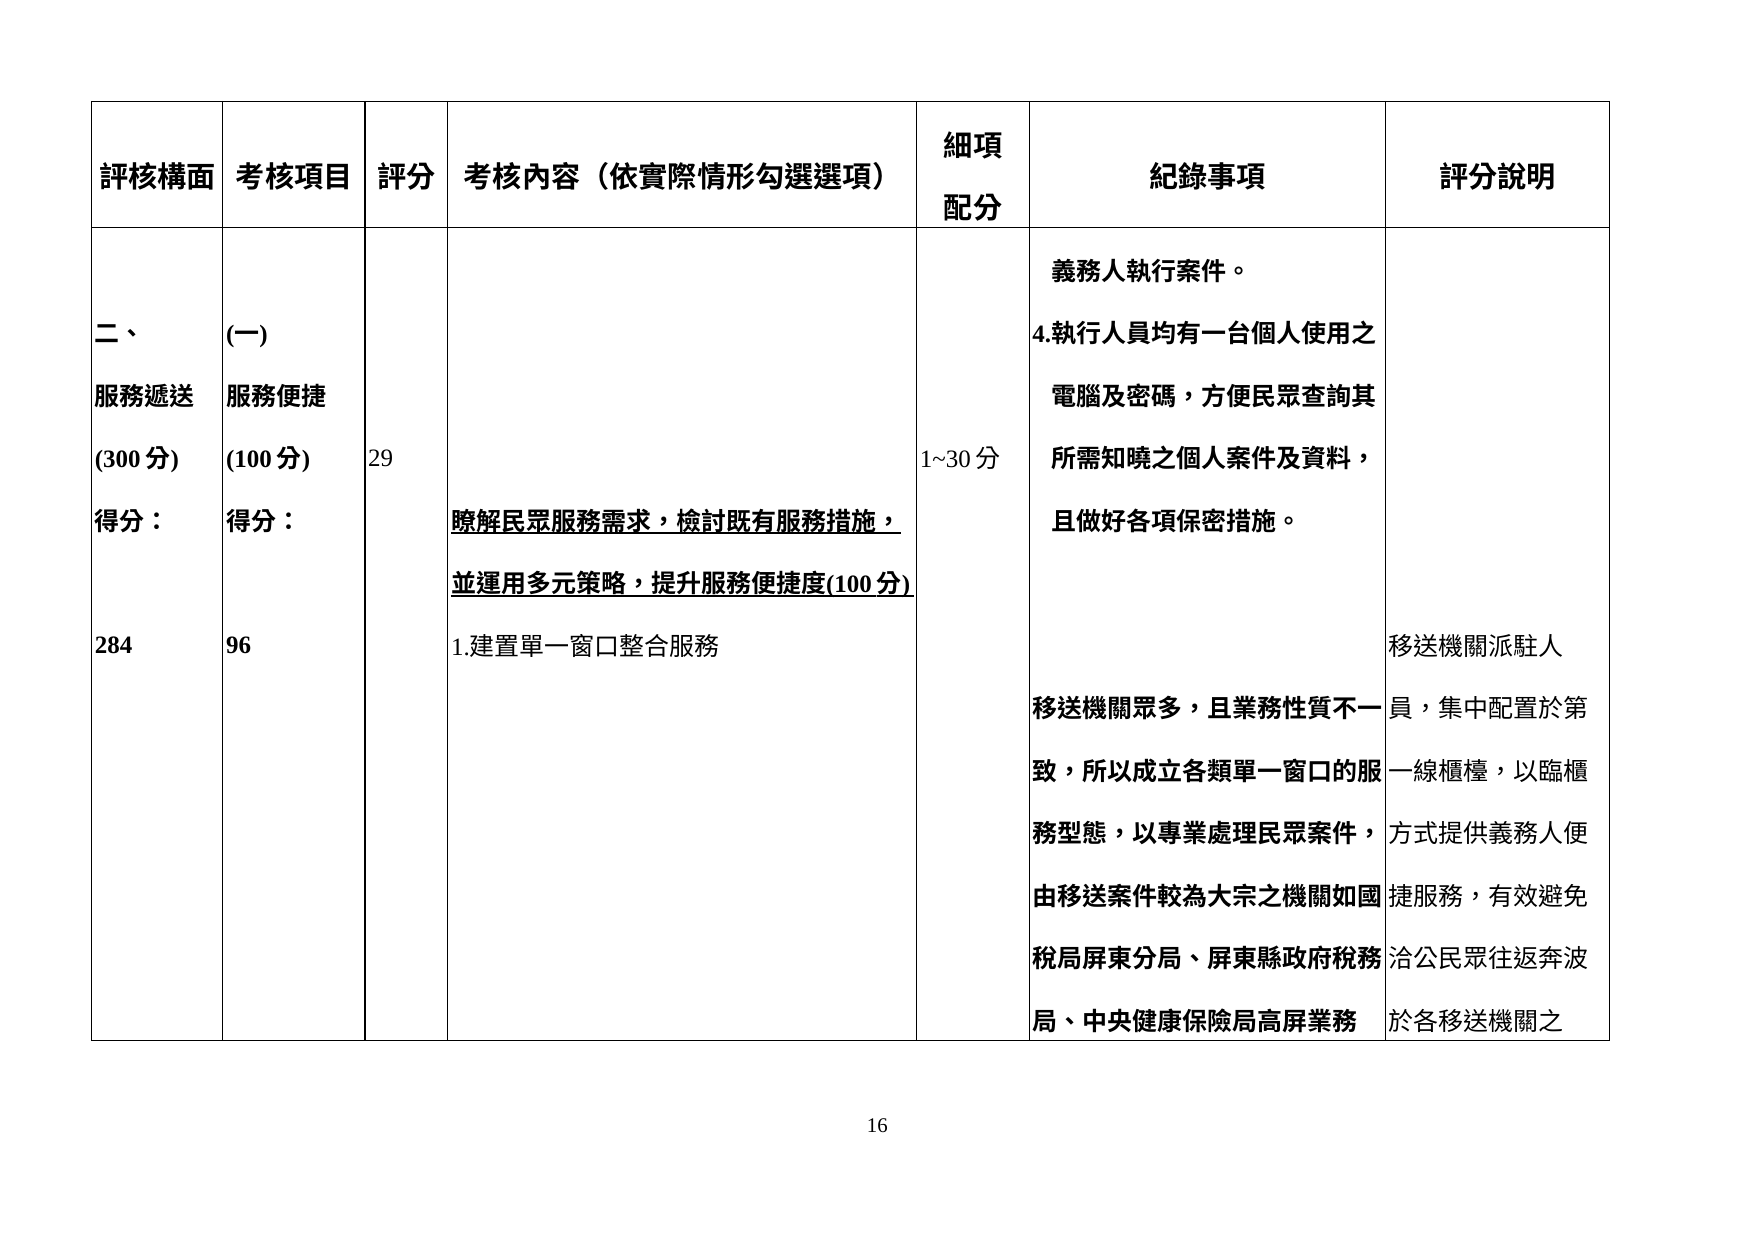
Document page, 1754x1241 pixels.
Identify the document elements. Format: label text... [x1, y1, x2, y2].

table_cell 義務人執行案件。 4.執行人員均有一台個人使用之電腦及密碼，方便民眾查詢其所需知曉之個人案件及資料，且做好各項保密措施。 移送機關眾多，且業務性質不一致，所以成立各類單一窗口的服務型態，以專業處理民眾案件，由移送案件較為大宗之機關如國稅局屏東分局、屏東縣政府稅務局、中央健康保險局高屏業務 [1030, 228, 1385, 1040]
table_header 評分 [366, 102, 447, 227]
table_header 評核構面 [92, 102, 222, 227]
table_cell 移送機關派駐人員，集中配置於第一線櫃檯，以臨櫃方式提供義務人便捷服務，有效避免洽公民眾往返奔波於各移送機關之 [1386, 228, 1609, 1040]
table_cell 29 [366, 228, 447, 1040]
table_cell 應建立業務標準作業流程及處理時限，維持服務措施處理一致性；確保資訊提供、問題回應或申辦案件處理的正確性，並適時檢討改進流程與作業方式。 申辦業務標準作業流程訂定情形(30分) 應提供申辦業務標準作業流程訂定比率及持續檢討情形。 2.服務及時性(40分) 重視民眾申辦案件的處理效率，確保於處理時限內完成。 3.服務人員專業度(30分) 注重服務人員專業度，確保問題回應及 申辦案件處理的正確性。 ■服務人員回應問題正確率達90％以上。 □服務人員回應問題正確率達85％以上。 □服務人員回應問題正確率達80％以上。 □服務人員回應問題正確率達75％以上。 □服務人員回應問題正確率達70％以上。 應提高民眾臨櫃洽公或網站使用的便利性，建置合宜的服務環境，並注重服務人員的禮貌態度；提供民眾易讀、易懂、易用的服務資訊及進度查詢管道，提升服務流程透明度。 服務設施合宜程度(20分) ■除提供「核心設施」外，另備有「一般設施」供民眾使用，且有必要的使用說明與管理，確保設施品質。 □提供「核心設施」供民眾使用，且有必要的使用說明與管理，並定期檢查與充實，確保設施品質。 □提供「核心設施」供民眾使用，且有必要的使用說明與管理，確保設施品質。 網站使用便利性(20分) （1）機關網站應方便瀏覽查詢 （2）提供多元及便利的資訊檢索服務 （3）確保網站內容的正確性及有效連結 服務行為的友善性(30分) ■機關電話禮貌測試結果優良。 （測試分數90分以上） □機關電話禮貌測試結果良好。 （測試分數80分以上） 機關電話禮貌測試結果普通。 （測試分數70分以上） 服務資訊透明度(30分) （1）資訊公開(10分) 主動公開服務相關資訊，如服務項目、業務承辦資訊、相關法規、申辦業務標準作業流程、應備表件、書表範例等。公開資訊應以簡明、易讀易懂及易用之形式呈現，供民眾查閱或運用。 （2）資料開放(10分) 從民眾應用面思考，盤點業務資料，並於結構化及去個資識別化後，採開放格式或應用程式介面方式對外開放，供使用者依需求連結下載及利用，並應定期檢視及更新資料。 （3）案件查詢管道(10分) ■提供現場、電話、網路及其他方式（如APP或QR Code等）。 □提供現場、電話及網路查詢。 □提供現場查詢。 瞭解民眾服務需求，檢討既有服務措施，並運用多元策略，提升服務便捷度(100分) 1.建置單一窗口整合服務 2.減除申辦案件需檢附之書表謄本 3.開發線上申辦或跨平台通用服務 4.其他服務作法 關注服務對象屬性、居住地區差異及數位落差情形，運用多元策略，促進服務可近性(100分) 1.客製化服務 2.專人全程服務 3.主動服務 4.其他服務作法 在不同發展條件下，運用自身優勢或克服劣勢，達成特定服務目標之努力或措施(100分) 突破成長(50分) 機關為完成服務遞送，於考量機關任務、服務對象屬性、資源可運用程度後，積極排除各項不利因素達成服務目標所展現之努力與成效。 優質服務(50分) 機關在其核心業務範疇內，於設定服務目標後，運用多元策略，提出符合機關任務且較現有服務措施具有挑戰性，或符合機關特色且更具吸引力、豐富性之其他服務措施。 1.機關運用多元管道蒐集機關成員意見(50分) 2.檢討及改造內部流程，精實作業，減省不必要的審核及行政程序(50分) 機關內部服務精進機制運作情形、創新服務提案情形及採行率(100分) ■機關能否產生源源不絕的創新服務之關鍵所在是組織內部創新機制及運作。 ■機關應詳細說明內部創新提案機制之建立及運作情形，並確保該機制可常態性持續運轉。 洽公環境適切程度（20分） ■民眾對於機關整體洽公環境的滿意度達85％以上。 □民眾對於機關整體洽公環境的滿意度達75％以上。 □民眾對於機關整體洽公環境的滿意度達65％以上。 洽公服務禮儀滿意度（20分） ■民眾對於洽公服務禮儀的滿意度達85％以上。 □民眾對於洽公服務禮儀的滿意度達75％以上。 □民眾對於洽公服務禮儀的滿意度達65％以上。 洽公服務專業性滿意度（20分） ■民眾對於洽公服務專業性的滿意度達85％以上。 □民眾對於洽公服務專業性的滿意度達75％以上。 □民眾對於洽公服務專業性的滿意度達65％以上。 洽公服務措施滿意度（20分） □民眾對於洽公服務措施的滿意度達85％以上。 ■民眾對於洽公服務措施的滿意度達75％以上。 □民眾對於洽公服務措施的滿意度達65％以上。 內部同仁滿意度（20分） ■內部同仁對於機關的滿意度達85％以上。 □內部同仁對於機關的滿意度達75％以上。 □內部同仁對於機關的滿意度達65％以上。 針對民眾意見、抱怨及陳情等，積極回應，有效協助民眾解決問題(100分) 1.民眾意見回應處理機制 2.民眾意見回應處理情形 3.陳情案件處理滿意度調查 4.陳情案件檢討改善情形 開放參與在基礎服務、服務遞送、服務量能及服務評價等構面不同運用方式(50分) 創新性在基礎服務、服務遞送、服務量能及服務評價等構面不同運用方式(50分) [448, 228, 916, 1040]
table_header 考核項目 [223, 102, 364, 227]
table_cell 1~30分 [917, 228, 1029, 1040]
table_header 紀錄事項 [1030, 102, 1385, 227]
table_header 評分說明 [1386, 102, 1609, 227]
table_cell 二、 服務遞送 (300分) 得分： 284 [92, 228, 222, 1040]
table_header 細項 配分 [917, 102, 1029, 227]
table_header 考核內容（依實際情形勾選選項） [448, 102, 916, 227]
table_cell (一) 服務便捷 (100分) 得分： 96 [223, 228, 364, 1040]
